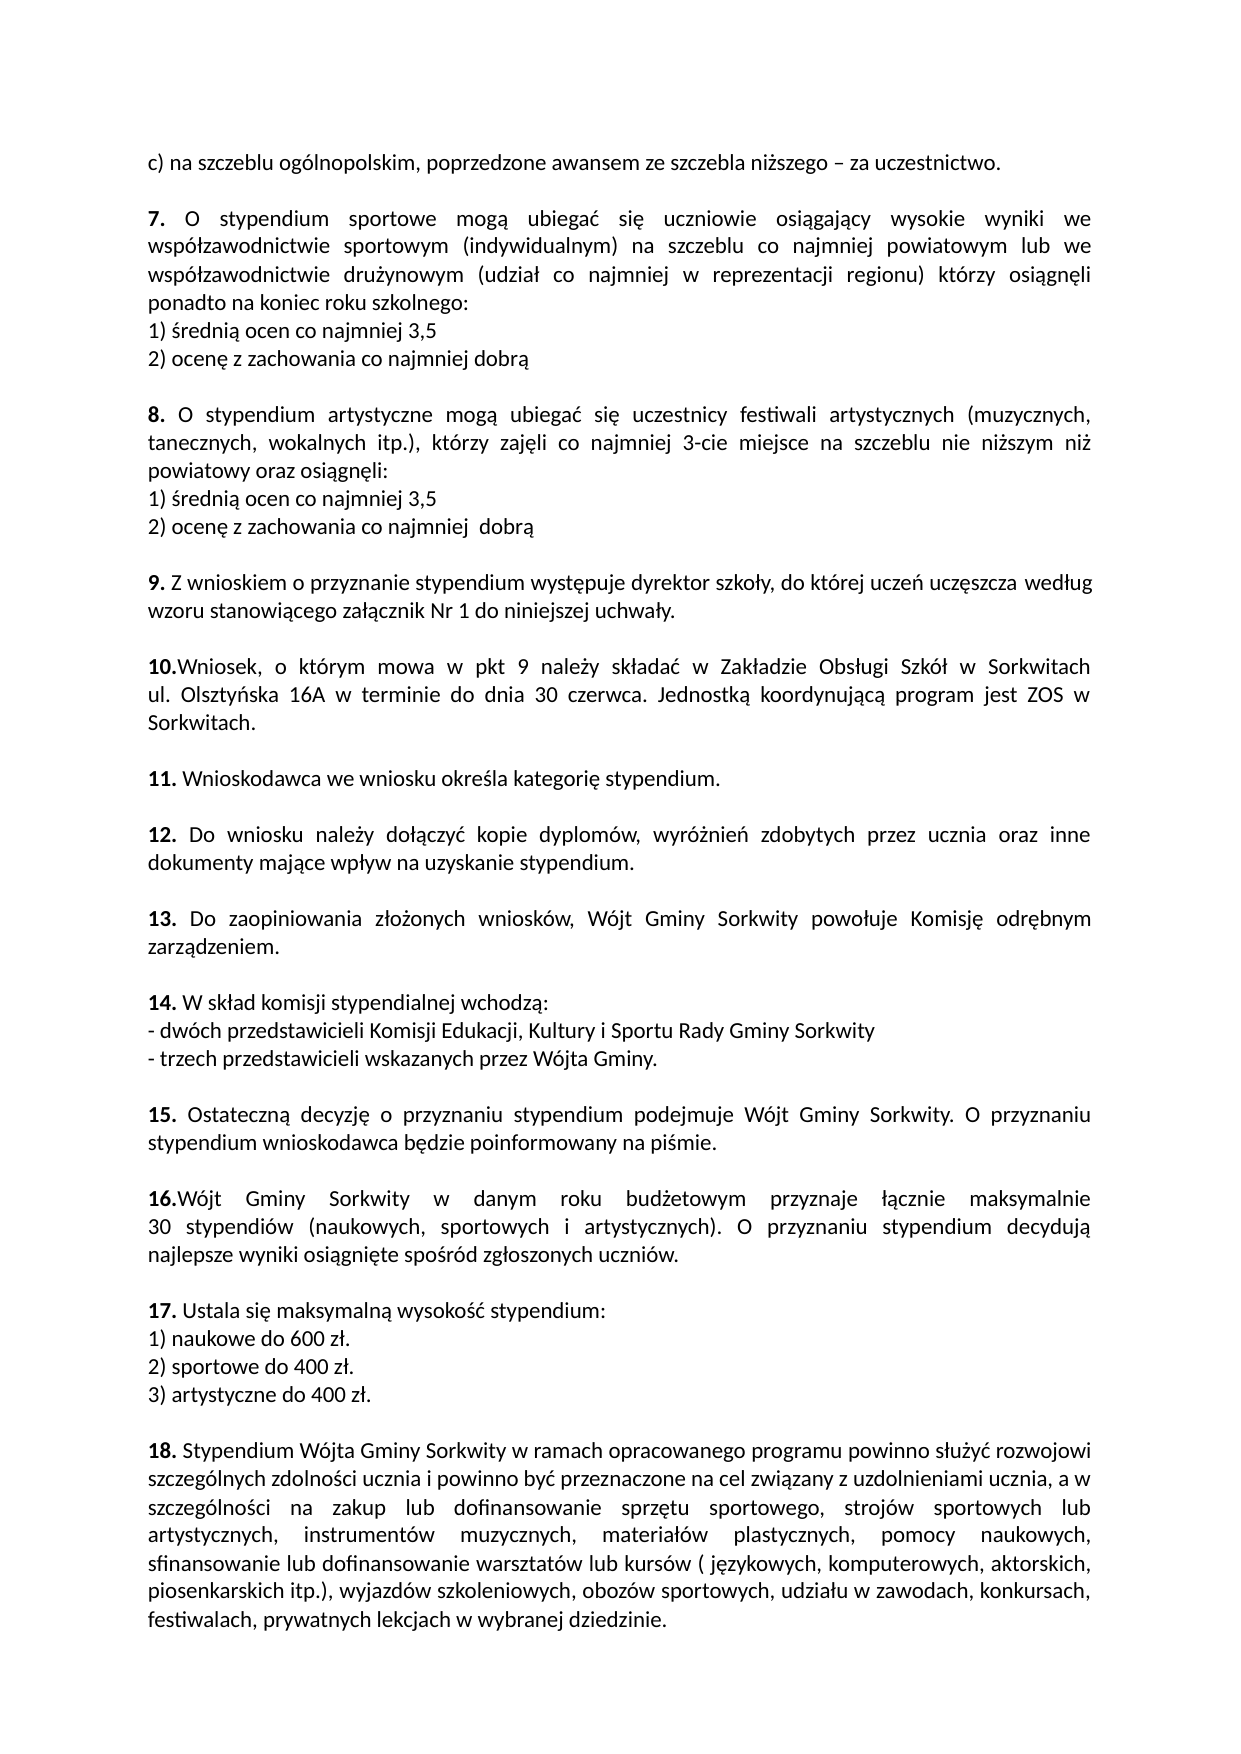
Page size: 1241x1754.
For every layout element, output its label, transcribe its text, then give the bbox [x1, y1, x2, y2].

text - trzech przedstawicieli wskazanych przez Wójta Gminy. [148, 1044, 1092, 1072]
text - dwóch przedstawicieli Komisji Edukacji, Kultury i Sportu Rady Gminy Sorkwity [148, 1016, 1092, 1044]
text c) na szczeblu ogólnopolskim, poprzedzone awansem ze szczebla niższego – za uczestnictwo. [148, 148, 1092, 176]
text 1) średnią ocen co najmniej 3,5 [148, 484, 1092, 512]
text 10.Wniosek, o którym mowa w pkt 9 należy składać w Zakładzie Obsługi Szkół w Sorkwitach ul. Olsztyńska 16A w terminie do dnia 30 czerwca. Jednostką koordynującą program jest ZOS w Sorkwitach. [148, 652, 1092, 736]
text 14. W skład komisji stypendialnej wchodzą: [148, 988, 1092, 1016]
text 3) artystyczne do 400 zł. [148, 1381, 1092, 1408]
text 13. Do zaopiniowania złożonych wniosków, Wójt Gminy Sorkwity powołuje Komisję odrębnym zarządzeniem. [148, 904, 1092, 960]
text 11. Wnioskodawca we wniosku określa kategorię stypendium. [148, 764, 1092, 792]
text 15. Ostateczną decyzję o przyznaniu stypendium podejmuje Wójt Gminy Sorkwity. O przyznaniu stypendium wnioskodawca będzie poinformowany na piśmie. [148, 1100, 1092, 1156]
text 9. Z wnioskiem o przyznanie stypendium występuje dyrektor szkoły, do której uczeń uczęszcza według wzoru stanowiącego załącznik Nr 1 do niniejszej uchwały. [148, 568, 1092, 624]
text 1) naukowe do 600 zł. [148, 1324, 1092, 1352]
text 16.Wójt Gminy Sorkwity w danym roku budżetowym przyznaje łącznie maksymalnie 30 stypendiów (naukowych, sportowych i artystycznych). O przyznaniu stypendium decydują najlepsze wyniki osiągnięte spośród zgłoszonych uczniów. [148, 1184, 1092, 1268]
text 2) ocenę z zachowania co najmniej dobrą [148, 344, 1092, 372]
text 1) średnią ocen co najmniej 3,5 [148, 316, 1092, 344]
text 17. Ustala się maksymalną wysokość stypendium: [148, 1296, 1092, 1324]
text 7. O stypendium sportowe mogą ubiegać się uczniowie osiągający wysokie wyniki we współzawodnictwie sportowym (indywidualnym) na szczeblu co najmniej powiatowym lub we współzawodnictwie drużynowym (udział co najmniej w reprezentacji regionu) którzy osiągnęli ponadto na koniec roku szkolnego: [148, 204, 1092, 316]
text 2) sportowe do 400 zł. [148, 1352, 1092, 1381]
text 12. Do wniosku należy dołączyć kopie dyplomów, wyróżnień zdobytych przez ucznia oraz inne dokumenty mające wpływ na uzyskanie stypendium. [148, 820, 1092, 876]
text 8. O stypendium artystyczne mogą ubiegać się uczestnicy festiwali artystycznych (muzycznych, tanecznych, wokalnych itp.), którzy zajęli co najmniej 3-cie miejsce na szczeblu nie niższym niż powiatowy oraz osiągnęli: [148, 400, 1092, 484]
text 2) ocenę z zachowania co najmniej dobrą [148, 512, 1092, 540]
text 18. Stypendium Wójta Gminy Sorkwity w ramach opracowanego programu powinno służyć rozwojowi szczególnych zdolności ucznia i powinno być przeznaczone na cel związany z uzdolnieniami ucznia, a w szczególności na zakup lub dofinansowanie sprzętu sportowego, strojów sportowych lub artystycznych, instrumentów muzycznych, materiałów plastycznych, pomocy naukowych, sfinansowanie lub dofinansowanie warsztatów lub kursów ( językowych, komputerowych, aktorskich, piosenkarskich itp.), wyjazdów szkoleniowych, obozów sportowych, udziału w zawodach, konkursach, festiwalach, prywatnych lekcjach w wybranej dziedzinie. [148, 1437, 1092, 1633]
